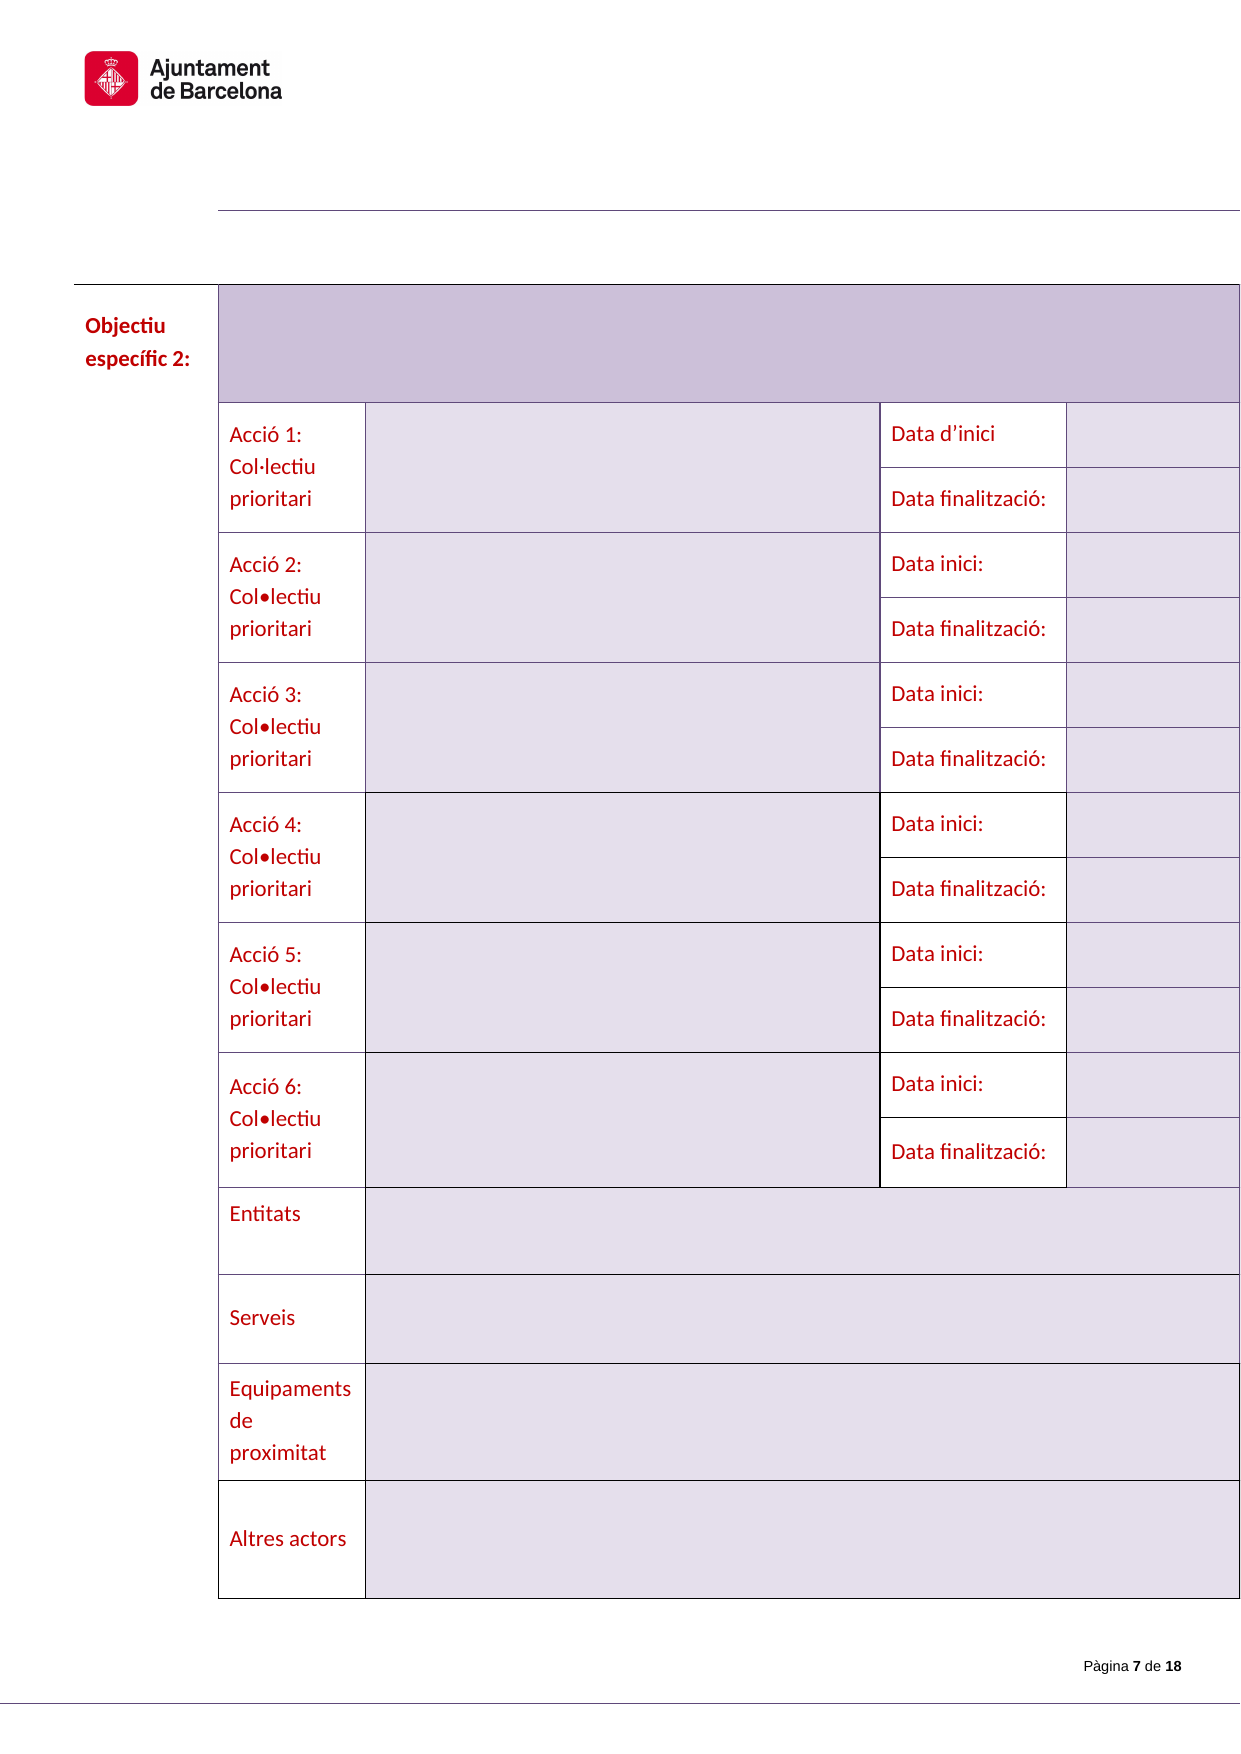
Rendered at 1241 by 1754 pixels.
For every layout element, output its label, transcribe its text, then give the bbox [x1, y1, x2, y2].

table_cell Data finalització: [881, 988, 1066, 1052]
table_cell Data inici: [881, 533, 1066, 597]
table_cell [219, 285, 1239, 402]
table_cell [1067, 663, 1239, 727]
table_cell [1067, 598, 1239, 662]
table_cell [1067, 793, 1239, 857]
table_cell [74, 210, 218, 284]
table_cell Acció 5: Col•lectiu prioritari [219, 923, 365, 1052]
table_cell Equipaments de proximitat [219, 1364, 365, 1480]
table_cell [74, 532, 218, 597]
table_cell Objectiu específic 2: [74, 285, 218, 402]
table_cell [74, 792, 218, 857]
table_cell [1067, 1053, 1239, 1117]
table_cell Data finalització: [881, 728, 1066, 792]
table_cell [74, 1274, 218, 1363]
table_cell [74, 1363, 218, 1480]
table_cell [74, 1117, 218, 1187]
table_cell Acció 1: Col·lectiu prioritari [219, 403, 365, 532]
table_cell [1067, 468, 1239, 532]
table_cell [1067, 988, 1239, 1052]
table_cell [366, 793, 879, 922]
table_cell [366, 1053, 879, 1187]
table_cell Acció 6: Col•lectiu prioritari [219, 1053, 365, 1187]
table_cell [74, 922, 218, 987]
table_cell Entitats [219, 1188, 365, 1274]
table_cell Data inici: [881, 1053, 1066, 1117]
table_cell [74, 662, 218, 727]
table_cell [74, 402, 218, 467]
table_cell [1067, 728, 1239, 792]
table_cell [74, 1187, 218, 1274]
table_cell [366, 923, 879, 1052]
table_cell [366, 211, 1240, 284]
table_cell Data inici: [881, 663, 1066, 727]
table_cell [366, 1481, 1239, 1598]
table_cell [366, 533, 879, 662]
table_cell Altres actors [219, 1481, 365, 1598]
table_cell [1067, 923, 1239, 987]
table_cell Data finalització: [881, 858, 1066, 922]
table_cell [1067, 1118, 1239, 1187]
table_cell [74, 1052, 218, 1117]
table_cell [366, 663, 879, 792]
table_cell [366, 1275, 1239, 1363]
table_cell Acció 2: Col•lectiu prioritari [219, 533, 365, 662]
table_cell [366, 1188, 1239, 1274]
table_cell Data inici: [881, 923, 1066, 987]
table_cell [74, 1480, 218, 1598]
table_cell [1067, 403, 1239, 467]
table_cell Data finalització: [881, 598, 1066, 662]
table_cell [1067, 858, 1239, 922]
table_cell Acció 3: Col•lectiu prioritari [219, 663, 365, 792]
table_cell [74, 857, 218, 922]
table_cell Serveis [219, 1275, 365, 1363]
table_cell Data inici: [881, 793, 1066, 857]
table_cell [1067, 533, 1239, 597]
table_cell [74, 987, 218, 1052]
table_cell [74, 467, 218, 532]
table_cell [74, 727, 218, 792]
table_cell Data finalització: [881, 1118, 1066, 1187]
table_cell Acció 4: Col•lectiu prioritari [219, 793, 365, 922]
table_cell Data d’inici [881, 403, 1066, 467]
table_cell [218, 211, 366, 284]
table_cell [74, 597, 218, 662]
table_cell [366, 403, 879, 532]
table_cell Data finalització: [881, 468, 1066, 532]
table_cell [366, 1364, 1239, 1480]
